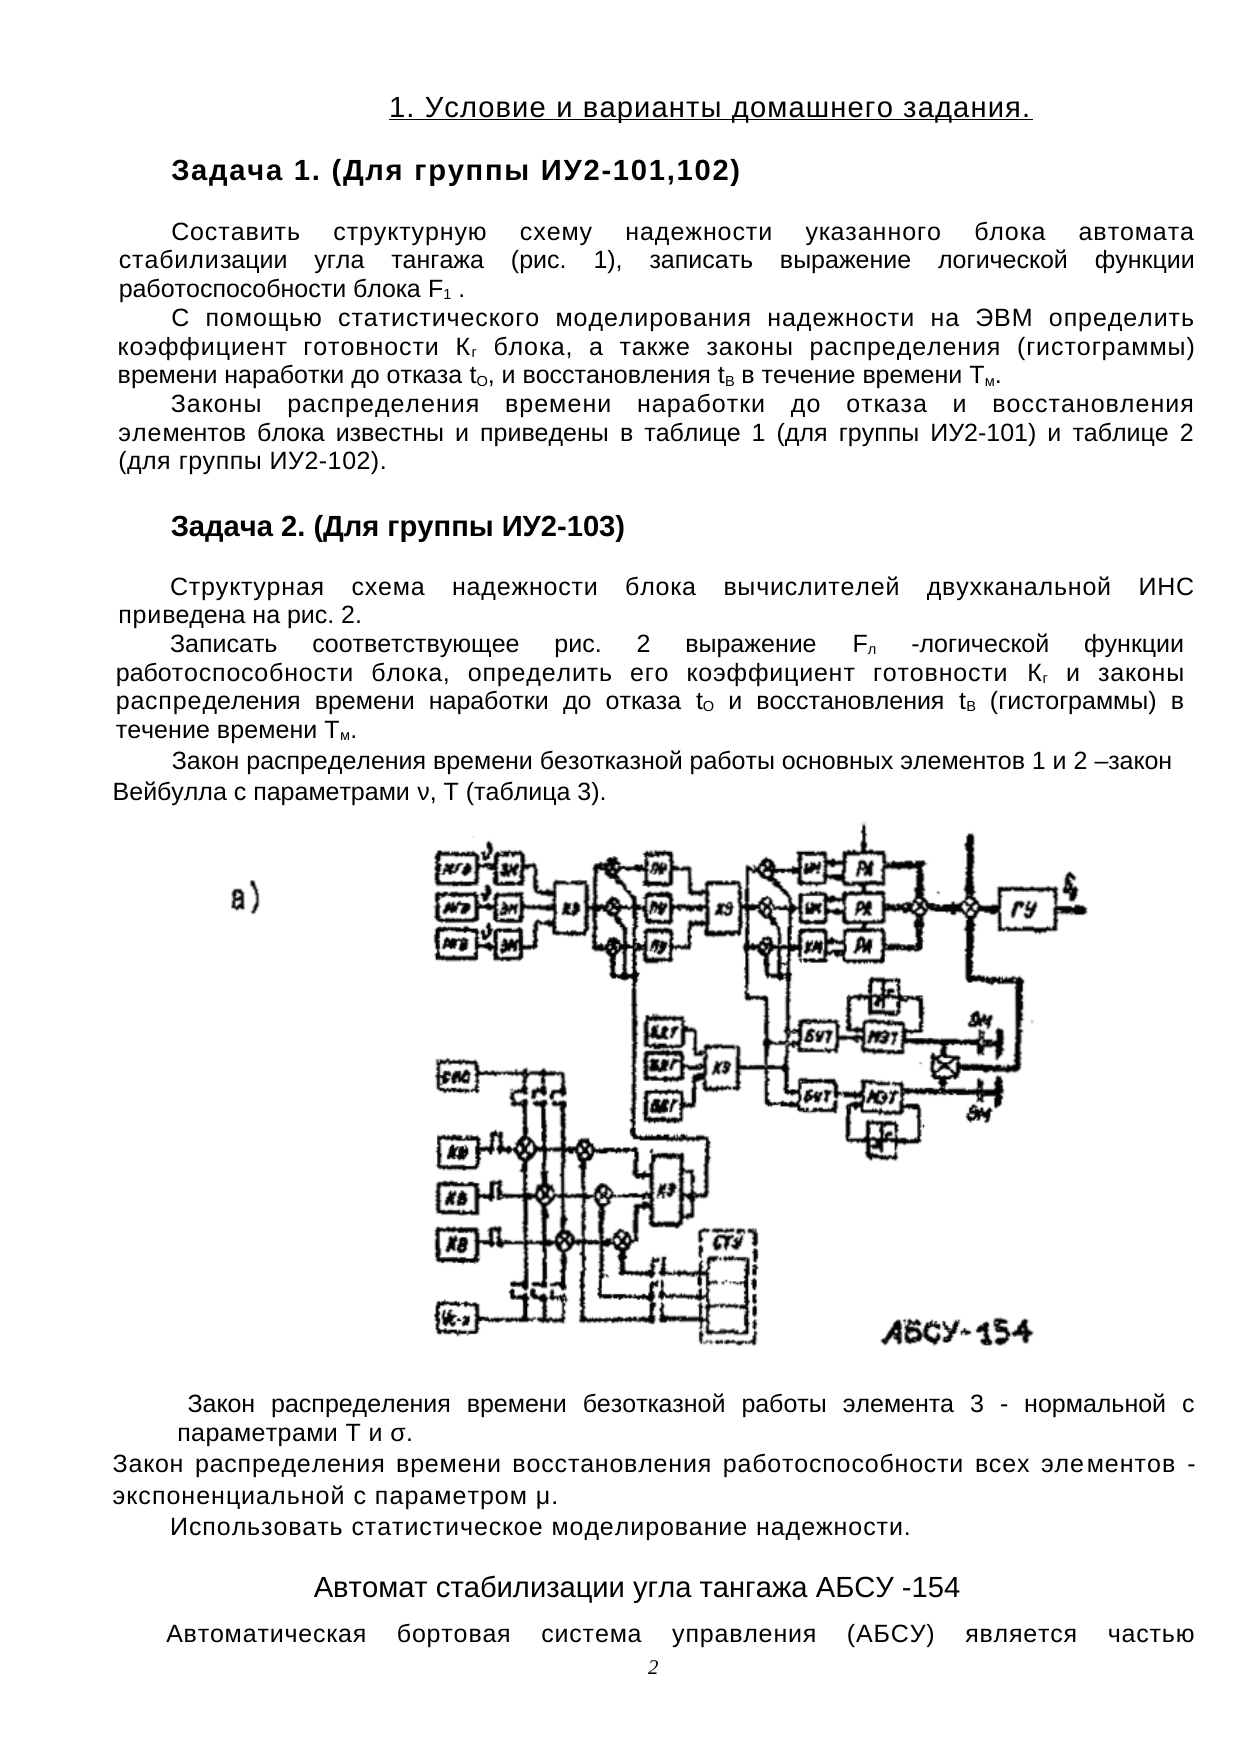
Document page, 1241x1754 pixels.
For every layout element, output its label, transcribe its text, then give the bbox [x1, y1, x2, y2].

text Задача 2. (Для группы ИУ2-103) [171, 509, 1196, 542]
text Законы распределения времени наработки до отказа и восстановления элементов блока известны и приведены в таблице 1 (для группы ИУ2-101) и таблице 2 (для группы ИУ2-102). [118, 389, 1196, 475]
picture [231, 814, 1091, 1376]
text С помощью статистического моделирования надежности на ЭВМ определить коэффициент готовности Кг блока, а также законы распределения (гистограммы) времени наработки до отказа tO, и восстановления tB в течение времени Тм. [117, 304, 1196, 389]
text 1. Условие и варианты домашнего задания. [389, 90, 1196, 123]
text Закон распределения времени безотказной работы основных элементов 1 и 2 –закон [172, 744, 1190, 776]
text Закон распределения времени восстановления работоспособности всех элементов - экспоненциальной с параметром μ. [112, 1447, 1196, 1511]
text Задача 1. (Для группы ИУ2-101,102) [171, 153, 1196, 187]
text Использовать статистическое моделирование надежности. [170, 1512, 1196, 1541]
text Закон распределения времени безотказной работы элемента 3 - нормальной с параметрами Т и σ. [177, 1389, 1196, 1447]
text Составить структурную схему надежности указанного блока автомата стабилизации угла тангажа (рис. 1), записать выражение логической функции работоспособности блока F1 . [118, 217, 1196, 303]
text Структурная схема надежности блока вычислителей двухканальной ИНС приведена на рис. 2. [118, 572, 1196, 629]
subtitle Автомат стабилизации угла тангажа АБСУ -154 [167, 1551, 1196, 1609]
text Автоматическая бортовая система управления (АБСУ) является частью [112, 1619, 1196, 1647]
text Записать соответствующее рис. 2 выражение Fл -логической функции работоспособности блока, определить его коэффициент готовности Кг и законы распределения времени наработки до отказа tO и восстановления tB (гистограммы) в течение времени Тм. [116, 630, 1184, 744]
text Вейбулла с параметрами ν, Т (таблица 3). [112, 776, 1190, 807]
